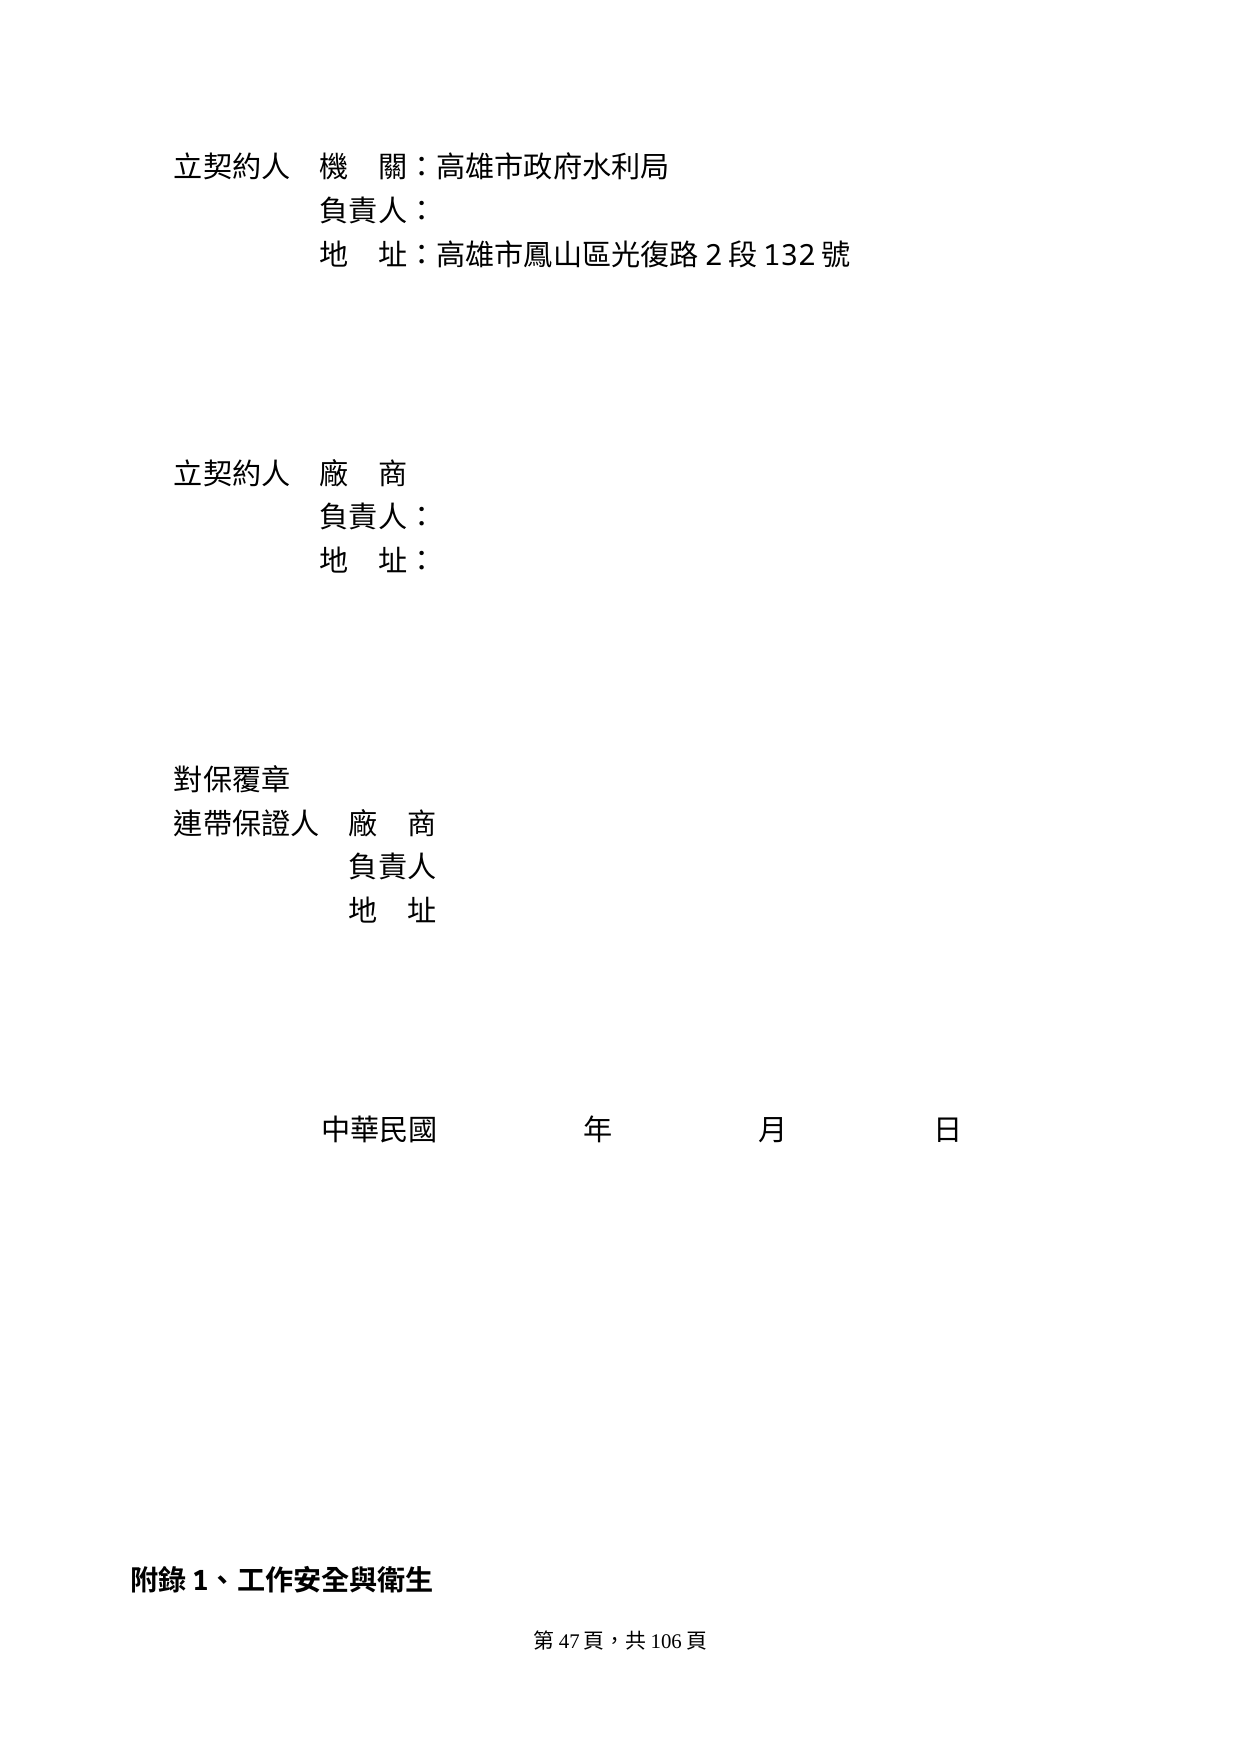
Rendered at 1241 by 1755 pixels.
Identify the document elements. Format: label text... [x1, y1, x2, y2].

text 地 址：高雄市鳳山區光復路2段132號 [130, 230, 1110, 274]
text 立契約人 機 關：高雄市政府水利局 [130, 143, 1110, 187]
text 對保覆章 [130, 755, 1110, 799]
text 立契約人 廠 商 [130, 449, 1110, 493]
text 地 址 [130, 887, 1110, 930]
text 中華民國 年 月 日 [130, 1105, 1110, 1149]
text 連帶保證人 廠 商 [130, 799, 1110, 843]
text 地 址： [130, 537, 1110, 580]
text 負責人 [130, 843, 1110, 887]
text 附錄1、工作安全與衛生 [130, 1557, 1110, 1599]
text 負責人： [130, 187, 1110, 230]
text 負責人： [130, 493, 1110, 537]
